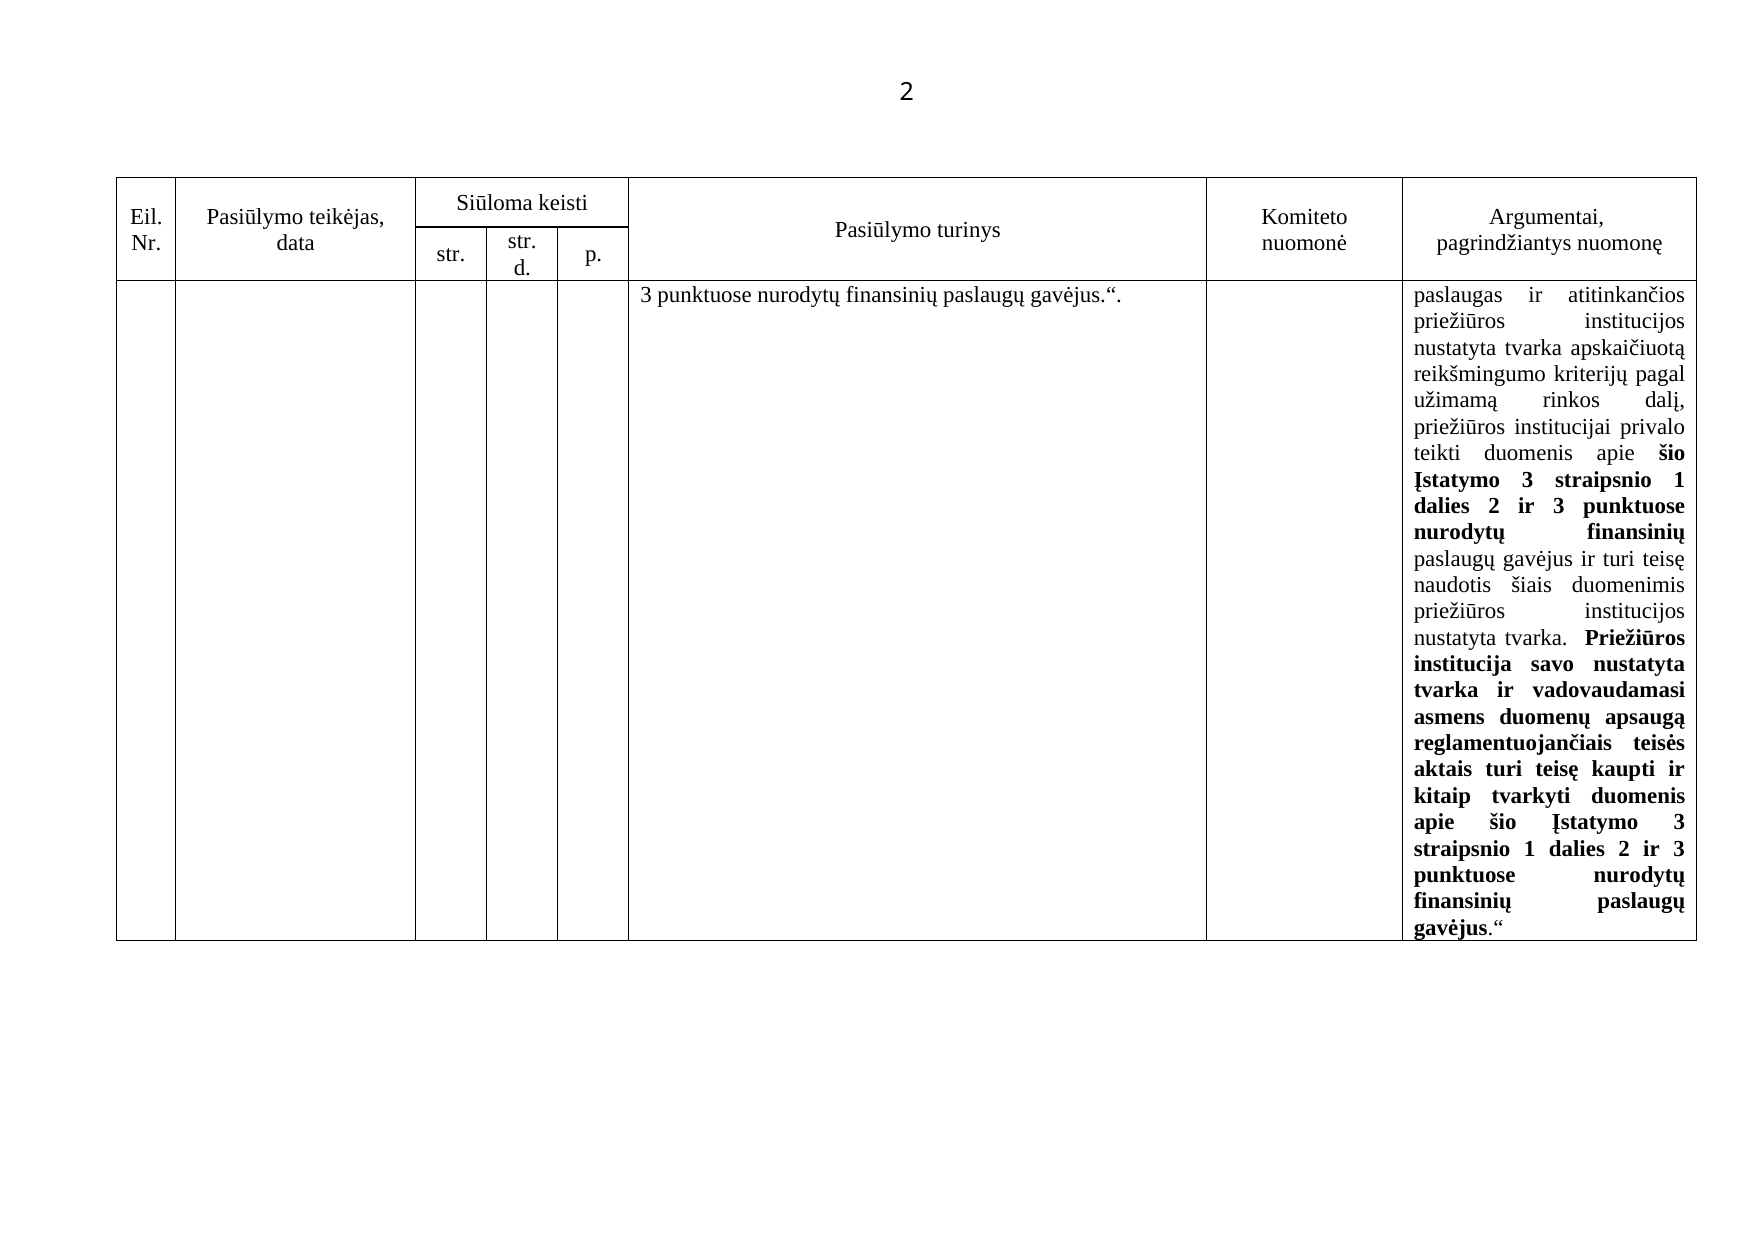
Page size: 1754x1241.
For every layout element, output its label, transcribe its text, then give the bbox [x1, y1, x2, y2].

table_cell [487, 281, 557, 940]
table_cell str. d. [487, 228, 557, 280]
table_cell [558, 281, 628, 940]
table_cell 3 punktuose nurodytų finansinių paslaugų gavėjus.“. [629, 281, 1206, 940]
table_cell str. [416, 228, 486, 280]
table_cell [176, 281, 415, 940]
table_header Komiteto nuomonė [1207, 178, 1402, 280]
table_header Pasiūlymo turinys [629, 178, 1206, 280]
table_header Siūloma keisti [416, 178, 628, 226]
table_header Argumentai, pagrindžiantys nuomonę [1403, 178, 1696, 280]
table_header Pasiūlymo teikėjas, data [176, 178, 415, 280]
table_cell paslaugas ir atitinkančios priežiūros institucijos nustatyta tvarka apskaičiuotą reikšmingumo kriterijų pagal užimamą rinkos dalį, priežiūros institucijai privalo teikti duomenis apie šio Įstatymo 3 straipsnio 1 dalies 2 ir 3 punktuose nurodytų finansinių paslaugų gavėjus ir turi teisę naudotis šiais duomenimis priežiūros institucijos nustatyta tvarka. Priežiūros institucija savo nustatyta tvarka ir vadovaudamasi asmens duomenų apsaugą reglamentuojančiais teisės aktais turi teisę kaupti ir kitaip tvarkyti duomenis apie šio Įstatymo 3 straipsnio 1 dalies 2 ir 3 punktuose nurodytų finansinių paslaugų gavėjus.“ [1403, 281, 1696, 940]
table_cell [117, 281, 175, 940]
table_cell [416, 281, 486, 940]
table_cell p. [558, 228, 628, 280]
table_header Eil. Nr. [117, 178, 175, 280]
table_cell [1207, 281, 1402, 940]
